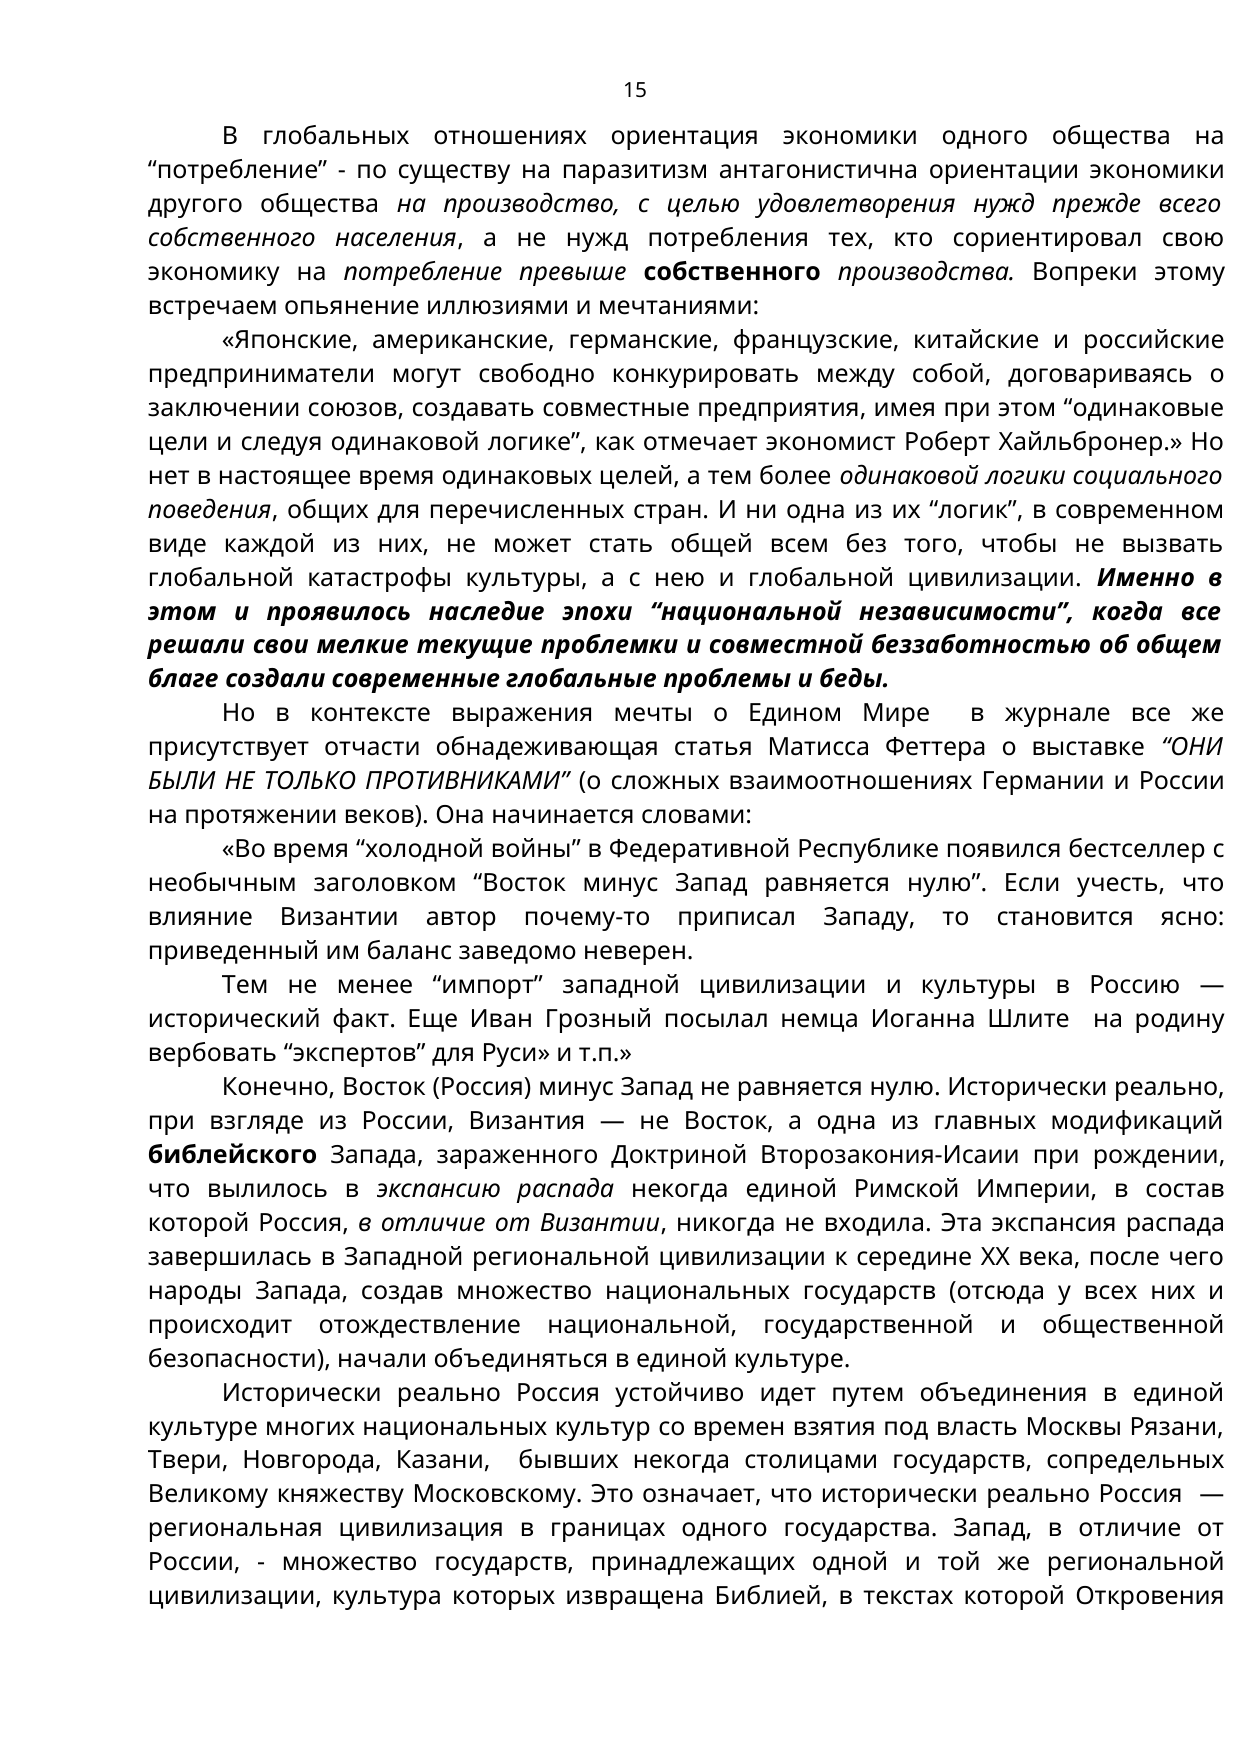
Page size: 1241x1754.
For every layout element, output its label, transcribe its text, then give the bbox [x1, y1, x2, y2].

text «Японские, американские, германские, французские, китайские и российские предприниматели могут свободно конкурировать между собой, договариваясь о заключении союзов, создавать совместные предприятия, имея при этом “одинаковые цели и следуя одинаковой логике”, как отмечает экономист Роберт Хайльбронер.» Но нет в настоящее время одинаковых целей, а тем более одинаковой логики социального поведения, общих для перечисленных стран. И ни одна из их “логик”, в современном виде каждой из них, не может стать общей всем без того, чтобы не вызвать глобальной катастрофы культуры, а с нею и глобальной цивилизации. Именно в этом и проявилось наследие эпохи “национальной независимости”, когда все решали свои мелкие текущие проблемки и совместной беззаботностью об общем благе создали современные глобальные проблемы и беды. [148, 322, 1226, 695]
text Но в контексте выражения мечты о Едином Мире в журнале все же присутствует отчасти обнадеживающая статья Матисса Феттера о выставке “ОНИ БЫЛИ НЕ ТОЛЬКО ПРОТИВНИКАМИ” (о сложных взаимоотношениях Германии и России на протяжении веков). Она начинается словами: [148, 695, 1226, 831]
text «Во время “холодной войны” в Федеративной Республике появился бестселлер с необычным заголовком “Восток минус Запад равняется нулю”. Если учесть, что влияние Византии автор почему-то приписал Западу, то становится ясно: приведенный им баланс заведомо неверен. [148, 831, 1226, 967]
text В глобальных отношениях ориентация экономики одного общества на “потребление” - по существу на паразитизм антагонистична ориентации экономики другого общества на производство, с целью удовлетворения нужд прежде всего собственного населения, а не нужд потребления тех, кто сориентировал свою экономику на потребление превыше собственного производства. Вопреки этому встречаем опьянение иллюзиями и мечтаниями: [148, 118, 1226, 322]
text Конечно, Восток (Россия) минус Запад не равняется нулю. Исторически реально, при взгляде из России, Византия — не Восток, а одна из главных модификаций библейского Запада, зараженного Доктриной Второзакония-Исаии при рождении, что вылилось в экспансию распада некогда единой Римской Империи, в состав которой Россия, в отличие от Византии, никогда не входила. Эта экспансия распада завершилась в Западной региональной цивилизации к середине ХХ века, после чего народы Запада, создав множество национальных государств (отсюда у всех них и происходит отождествление национальной, государственной и общественной безопасности), начали объединяться в единой культуре. [148, 1069, 1226, 1374]
text Исторически реально Россия устойчиво идет путем объединения в единой культуре многих национальных культур со времен взятия под власть Москвы Рязани, Твери, Новгорода, Казани, бывших некогда столицами государств, сопредельных Великому княжеству Московскому. Это означает, что исторически реально Россия — региональная цивилизация в границах одного государства. Запад, в отличие от России, - множество государств, принадлежащих одной и той же региональной цивилизации, культура которых извращена Библией, в текстах которой Откровения [148, 1374, 1226, 1612]
text Тем не менее “импорт” западной цивилизации и культуры в Россию — исторический факт. Еще Иван Грозный посылал немца Иоганна Шлите на родину вербовать “экспертов” для Руси» и т.п.» [148, 967, 1226, 1069]
